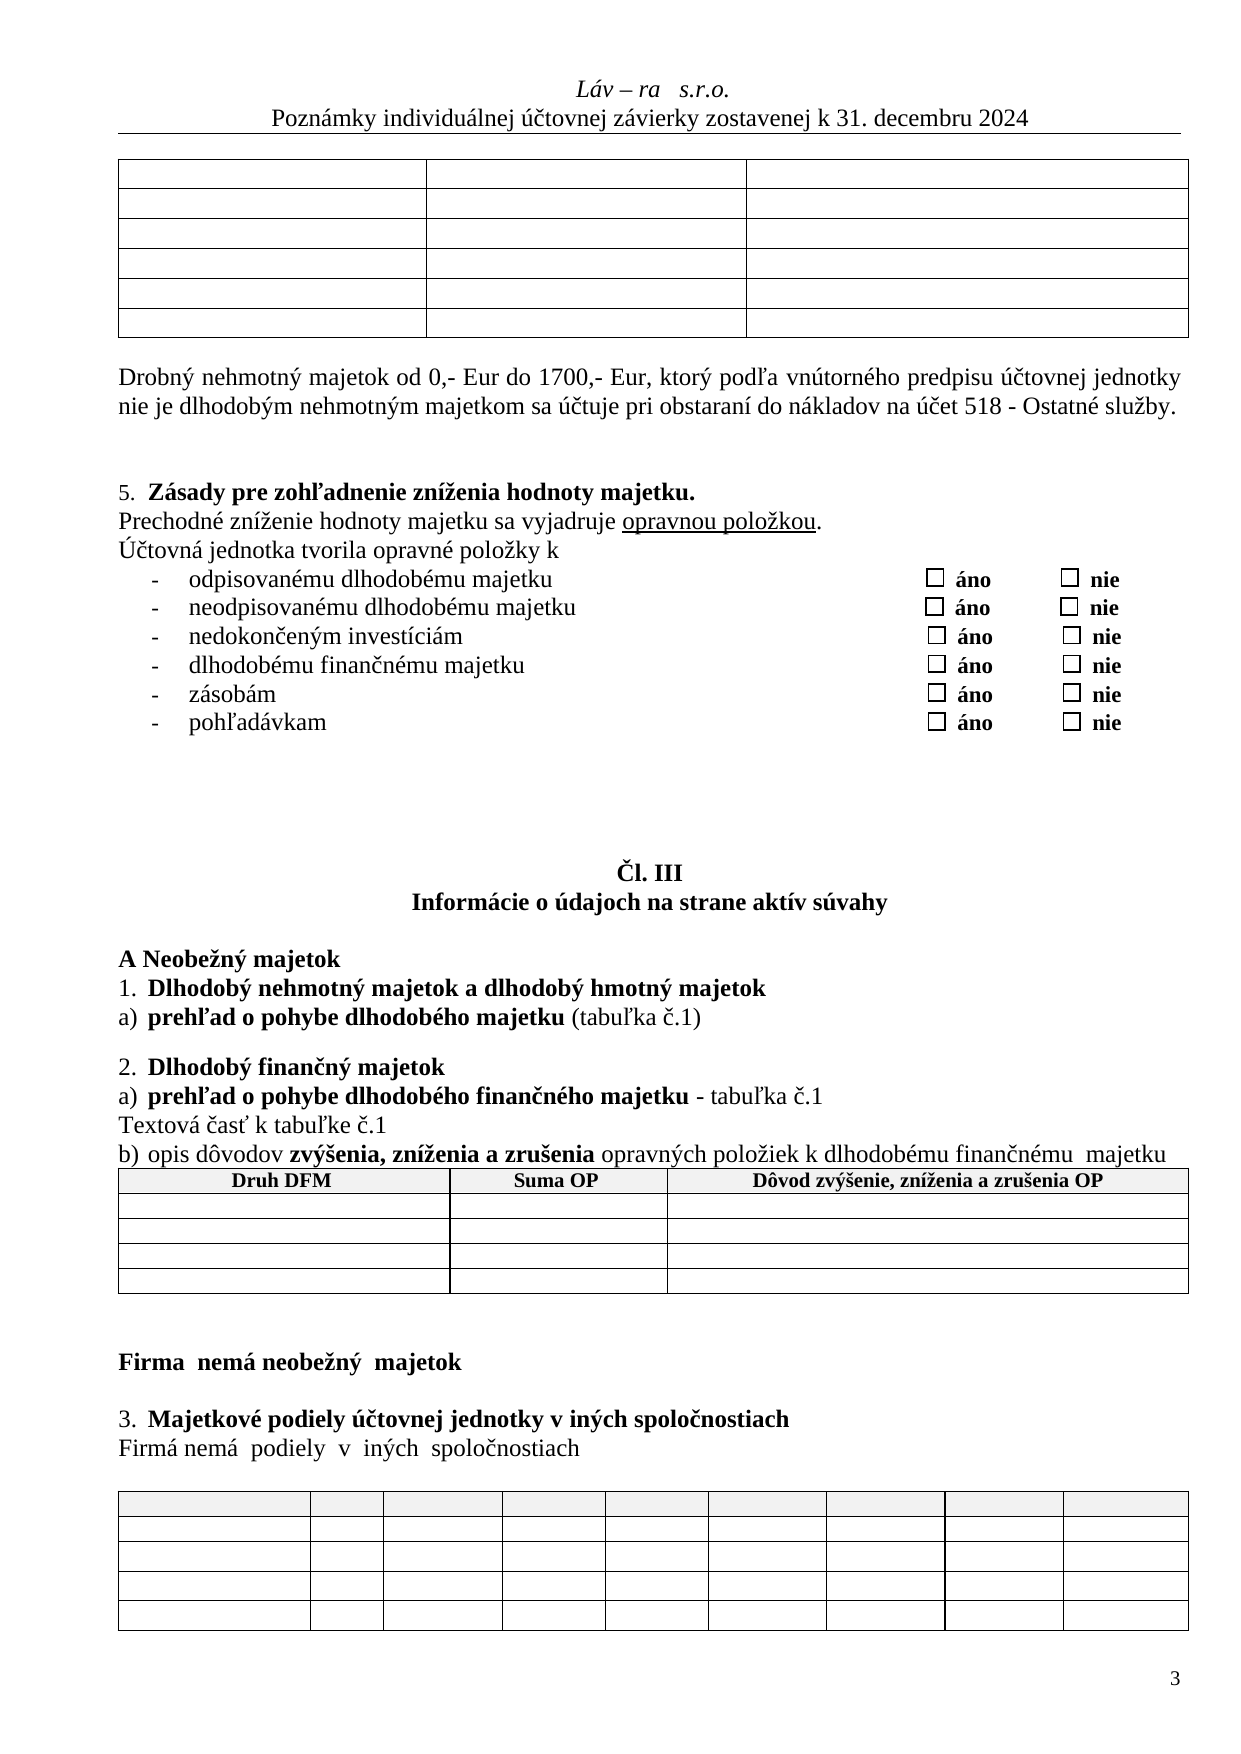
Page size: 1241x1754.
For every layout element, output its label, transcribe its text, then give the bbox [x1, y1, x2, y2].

table_cell [827, 1572, 944, 1600]
table_cell [119, 1269, 449, 1293]
table_cell [747, 219, 1188, 248]
table_cell [119, 1244, 449, 1268]
table_header [119, 1492, 310, 1516]
table_cell [606, 1601, 708, 1630]
table_cell [119, 189, 426, 218]
table_cell [1064, 1572, 1188, 1600]
text A Neobežný majetok [118, 944, 1181, 973]
table_header [946, 1492, 1063, 1516]
table_cell [1064, 1517, 1188, 1541]
table_header Dôvod zvýšenie, zníženia a zrušenia OP [668, 1169, 1188, 1192]
list odpisovanému dlhodobému majetku áno nie [151, 564, 1181, 592]
table_cell [709, 1542, 826, 1571]
list pohľadávkam áno nie [151, 707, 1181, 736]
table_cell [668, 1194, 1188, 1218]
table_cell [311, 1572, 383, 1600]
list nedokončeným investíciám áno nie [151, 621, 1181, 650]
text Informácie o údajoch na strane aktív súvahy [118, 887, 1181, 916]
list zásobám áno nie [151, 679, 1181, 707]
table_cell [709, 1572, 826, 1600]
table_header [827, 1492, 944, 1516]
table_header [709, 1492, 826, 1516]
table_header [311, 1492, 383, 1516]
table_cell [946, 1601, 1063, 1630]
table_cell [311, 1517, 383, 1541]
table_cell [427, 249, 746, 278]
table_cell [451, 1269, 667, 1293]
table_cell [827, 1601, 944, 1630]
list prehľad o pohybe dlhodobého finančného majetku - tabuľka č.1 [118, 1081, 1181, 1110]
text Textová časť k tabuľke č.1 [118, 1110, 1181, 1139]
text Firmá nemá podiely v iných spoločnostiach [118, 1433, 1181, 1462]
table_cell [606, 1572, 708, 1600]
table_cell [451, 1219, 667, 1243]
list prehľad o pohybe dlhodobého majetku (tabuľka č.1) [118, 1002, 1181, 1031]
table_cell [311, 1542, 383, 1571]
list dlhodobému finančnému majetku áno nie [151, 650, 1181, 679]
table_cell [119, 1572, 310, 1600]
list Zásady pre zohľadnenie zníženia hodnoty majetku. [118, 477, 1181, 506]
table_cell [384, 1517, 502, 1541]
list Dlhodobý finančný majetok [118, 1052, 1181, 1081]
table_cell [668, 1269, 1188, 1293]
table_cell [747, 160, 1188, 188]
list Dlhodobý nehmotný majetok a dlhodobý hmotný majetok [118, 973, 1181, 1002]
table_cell [119, 279, 426, 307]
table_header [384, 1492, 502, 1516]
table_cell [709, 1601, 826, 1630]
table_cell [451, 1194, 667, 1218]
table_cell [119, 1601, 310, 1630]
table_cell [503, 1572, 605, 1600]
text Čl. III [118, 858, 1181, 887]
table_cell [709, 1517, 826, 1541]
table_cell [747, 189, 1188, 218]
table_cell [119, 1219, 449, 1243]
table_cell [119, 1194, 449, 1218]
text Firma nemá neobežný majetok [118, 1347, 1181, 1376]
table_cell [427, 309, 746, 337]
table_cell [384, 1542, 502, 1571]
table_cell [427, 189, 746, 218]
table_cell [668, 1244, 1188, 1268]
table_header [606, 1492, 708, 1516]
table_cell [1064, 1542, 1188, 1571]
list opis dôvodov zvýšenia, zníženia a zrušenia opravných položiek k dlhodobému finančnému majetku [118, 1139, 1181, 1167]
table_header [503, 1492, 605, 1516]
table_header Druh DFM [119, 1169, 449, 1192]
table_cell [384, 1601, 502, 1630]
table_cell [119, 1517, 310, 1541]
table_cell [119, 1542, 310, 1571]
table_cell [827, 1542, 944, 1571]
table_cell [747, 249, 1188, 278]
text Účtovná jednotka tvorila opravné položky k [118, 535, 1181, 564]
table_cell [503, 1601, 605, 1630]
table_cell [119, 249, 426, 278]
text Prechodné zníženie hodnoty majetku sa vyjadruje opravnou položkou. [118, 506, 1181, 535]
table_cell [119, 160, 426, 188]
table_cell [503, 1517, 605, 1541]
table_cell [827, 1517, 944, 1541]
table_cell [1064, 1601, 1188, 1630]
table_cell [946, 1542, 1063, 1571]
table_cell [427, 219, 746, 248]
table_cell [427, 160, 746, 188]
table_cell [946, 1572, 1063, 1600]
text Drobný nehmotný majetok od 0,- Eur do 1700,- Eur, ktorý podľa vnútorného predpisu účtovnej jednotky nie je dlhodobým nehmotným majetkom sa účtuje pri obstaraní do nákladov na účet 518 - Ostatné služby. [118, 362, 1181, 420]
table_cell [606, 1517, 708, 1541]
table_cell [451, 1244, 667, 1268]
table_cell [747, 309, 1188, 337]
table_cell [747, 279, 1188, 307]
table_cell [946, 1517, 1063, 1541]
table_header Suma OP [451, 1169, 667, 1192]
table_cell [427, 279, 746, 307]
table_cell [606, 1542, 708, 1571]
table_cell [668, 1219, 1188, 1243]
table_cell [384, 1572, 502, 1600]
table_cell [119, 309, 426, 337]
table_cell [503, 1542, 605, 1571]
table_cell [119, 219, 426, 248]
table_cell [311, 1601, 383, 1630]
table_header [1064, 1492, 1188, 1516]
list Majetkové podiely účtovnej jednotky v iných spoločnostiach [118, 1404, 1181, 1433]
list neodpisovanému dlhodobému majetku áno nie [151, 592, 1181, 621]
